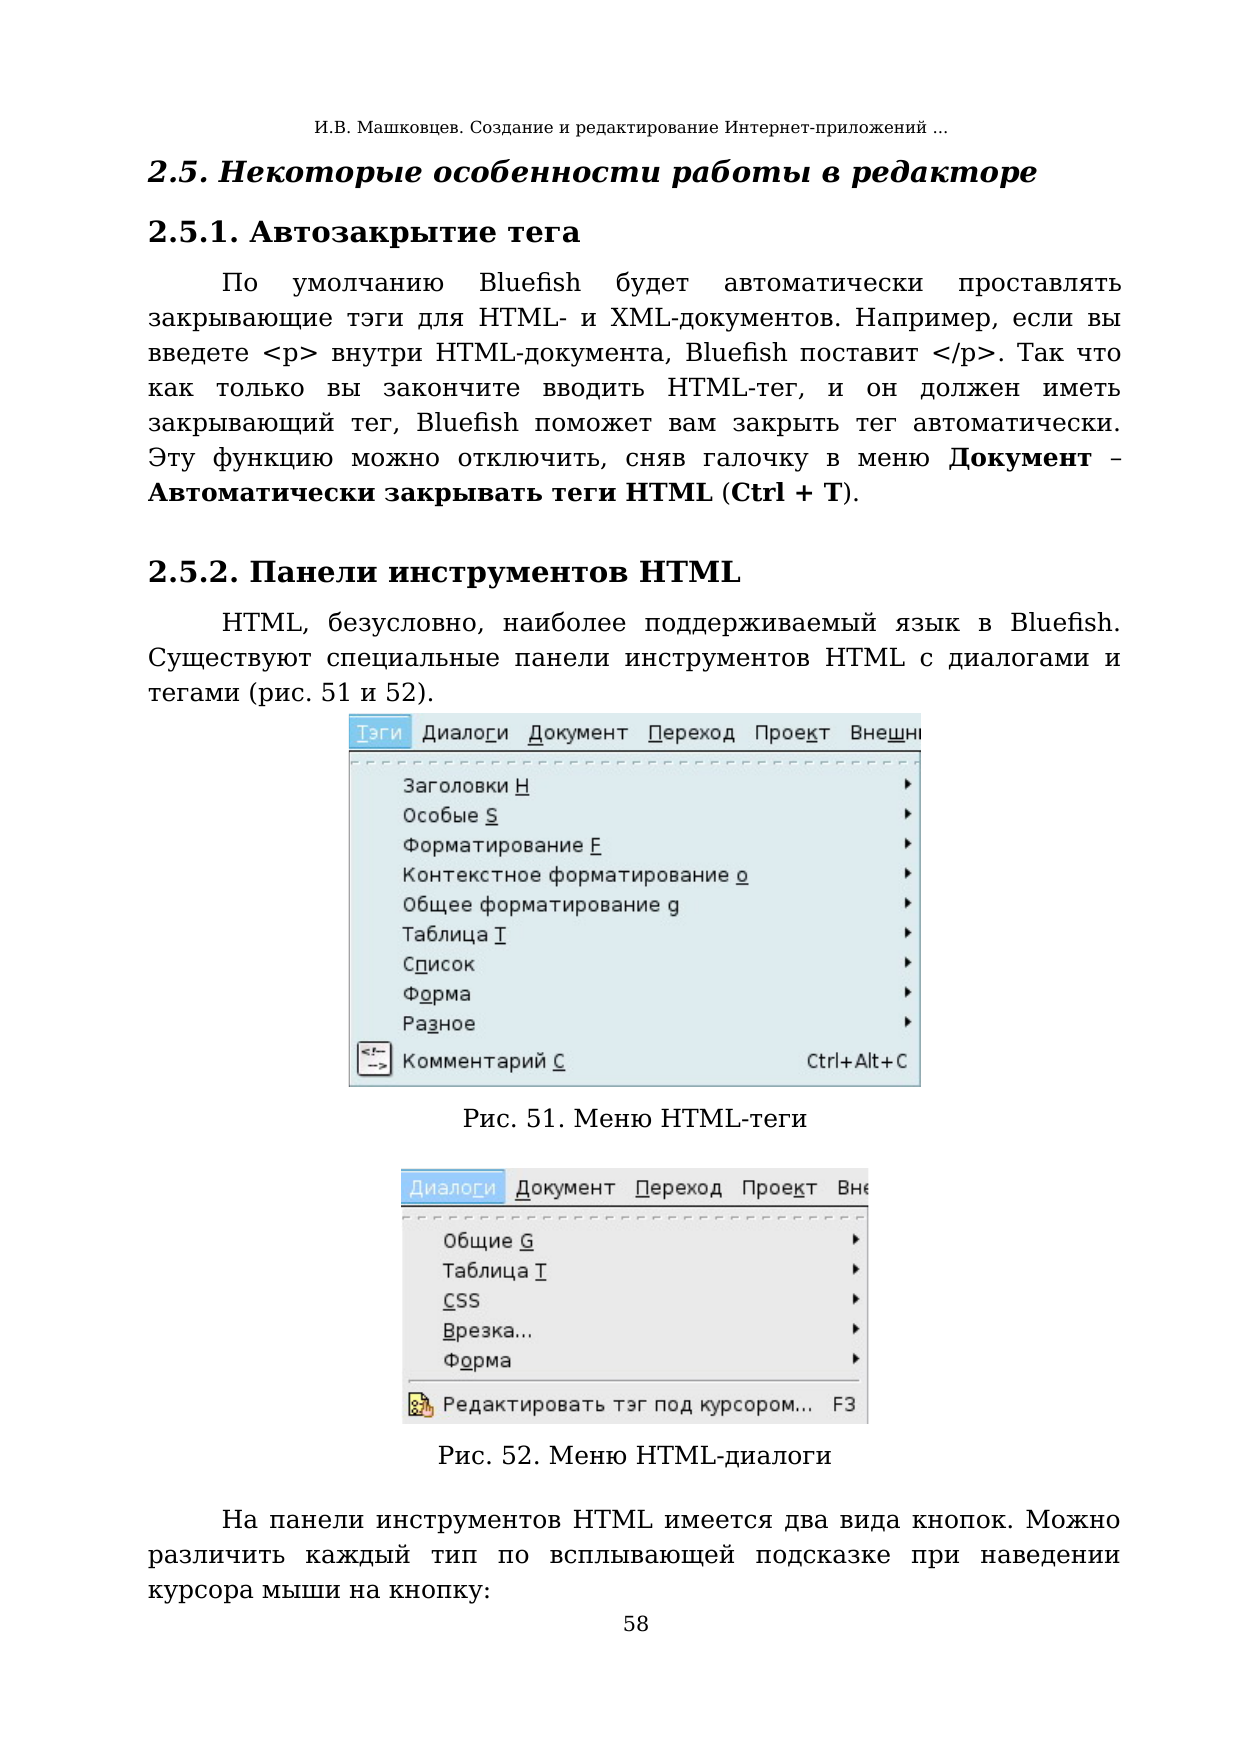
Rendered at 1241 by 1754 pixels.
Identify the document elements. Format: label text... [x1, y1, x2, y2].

subtitle Панели инструментов HTML [148, 556, 1122, 590]
picture [401, 1168, 869, 1424]
text Рис. 52. Меню HTML-диалоги [148, 1441, 1122, 1470]
subtitle Некоторые особенности работы в редакторе [148, 155, 1122, 189]
subtitle Автозакрытие тега [148, 215, 1122, 249]
picture [348, 713, 921, 1087]
text HTML, безусловно, наиболее поддерживаемый язык в Bluefish. Существуют специальные панели инструментов HTML с диалогами и тегами (рис. 51 и 52). [148, 609, 1122, 708]
text Рис. 51. Меню HTML-теги [148, 1105, 1122, 1134]
text По умолчанию Bluefish будет автоматически проставлять закрывающие тэги для HTML- и XML-документов. Например, если вы введете <p> внутри HTML-документа, Bluefish поставит </р>. Так что как только вы закончите вводить HTML-тег, и он должен иметь закрывающий тег, Bluefish поможет вам закрыть тег автоматически. Эту функцию можно отключить, сняв галочку в меню Документ – Автоматически закрывать теги HTML (Ctrl + T). [148, 268, 1122, 508]
text На панели инструментов HTML имеется два вида кнопок. Можно различить каждый тип по всплывающей подсказке при наведении курсора мыши на кнопку: [148, 1505, 1122, 1604]
